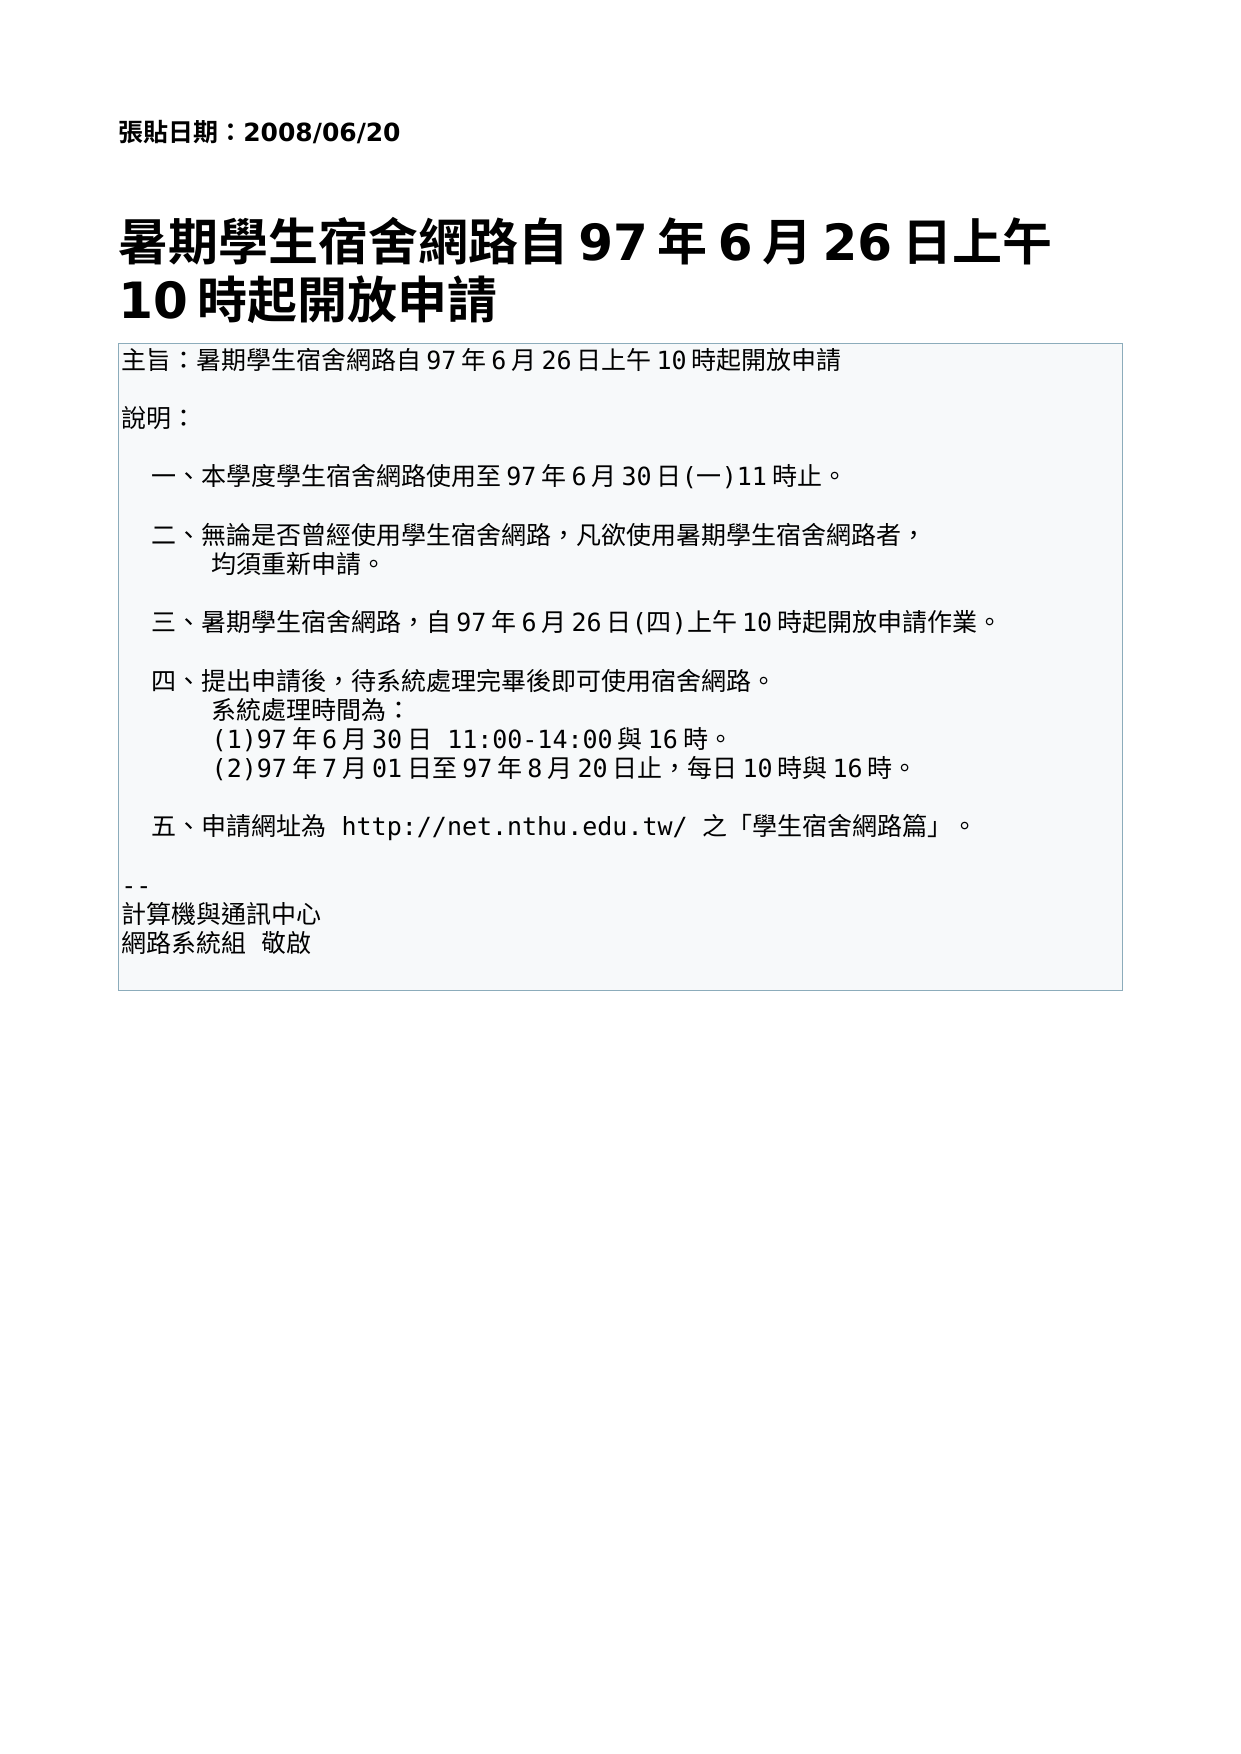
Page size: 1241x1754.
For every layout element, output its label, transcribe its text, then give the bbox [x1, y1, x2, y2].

text 主旨：暑期學生宿舍網路自97年6月26日上午10時起開放申請 說明： 一、本學度學生宿舍網路使用至97年6月30日(一)11時止。 二、無論是否曾經使用學生宿舍網路，凡欲使用暑期學生宿舍網路者， 均須重新申請。 三、暑期學生宿舍網路，自97年6月26日(四)上午10時起開放申請作業。 四、提出申請後，待系統處理完畢後即可使用宿舍網路。 系統處理時間為： (1)97年6月30日 11:00-14:00與16時。 (2)97年7月01日至97年8月20日止，每日10時與16時。 五、申請網址為 http://net.nthu.edu.tw/ 之「學生宿舍網路篇」。 -- 計算機與通訊中心 網路系統組 敬啟 [119, 344, 1122, 990]
subtitle 暑期學生宿舍網路自97年6月26日上午10時起開放申請 [118, 214, 1122, 330]
text 張貼日期：2008/06/20 [118, 118, 1122, 176]
